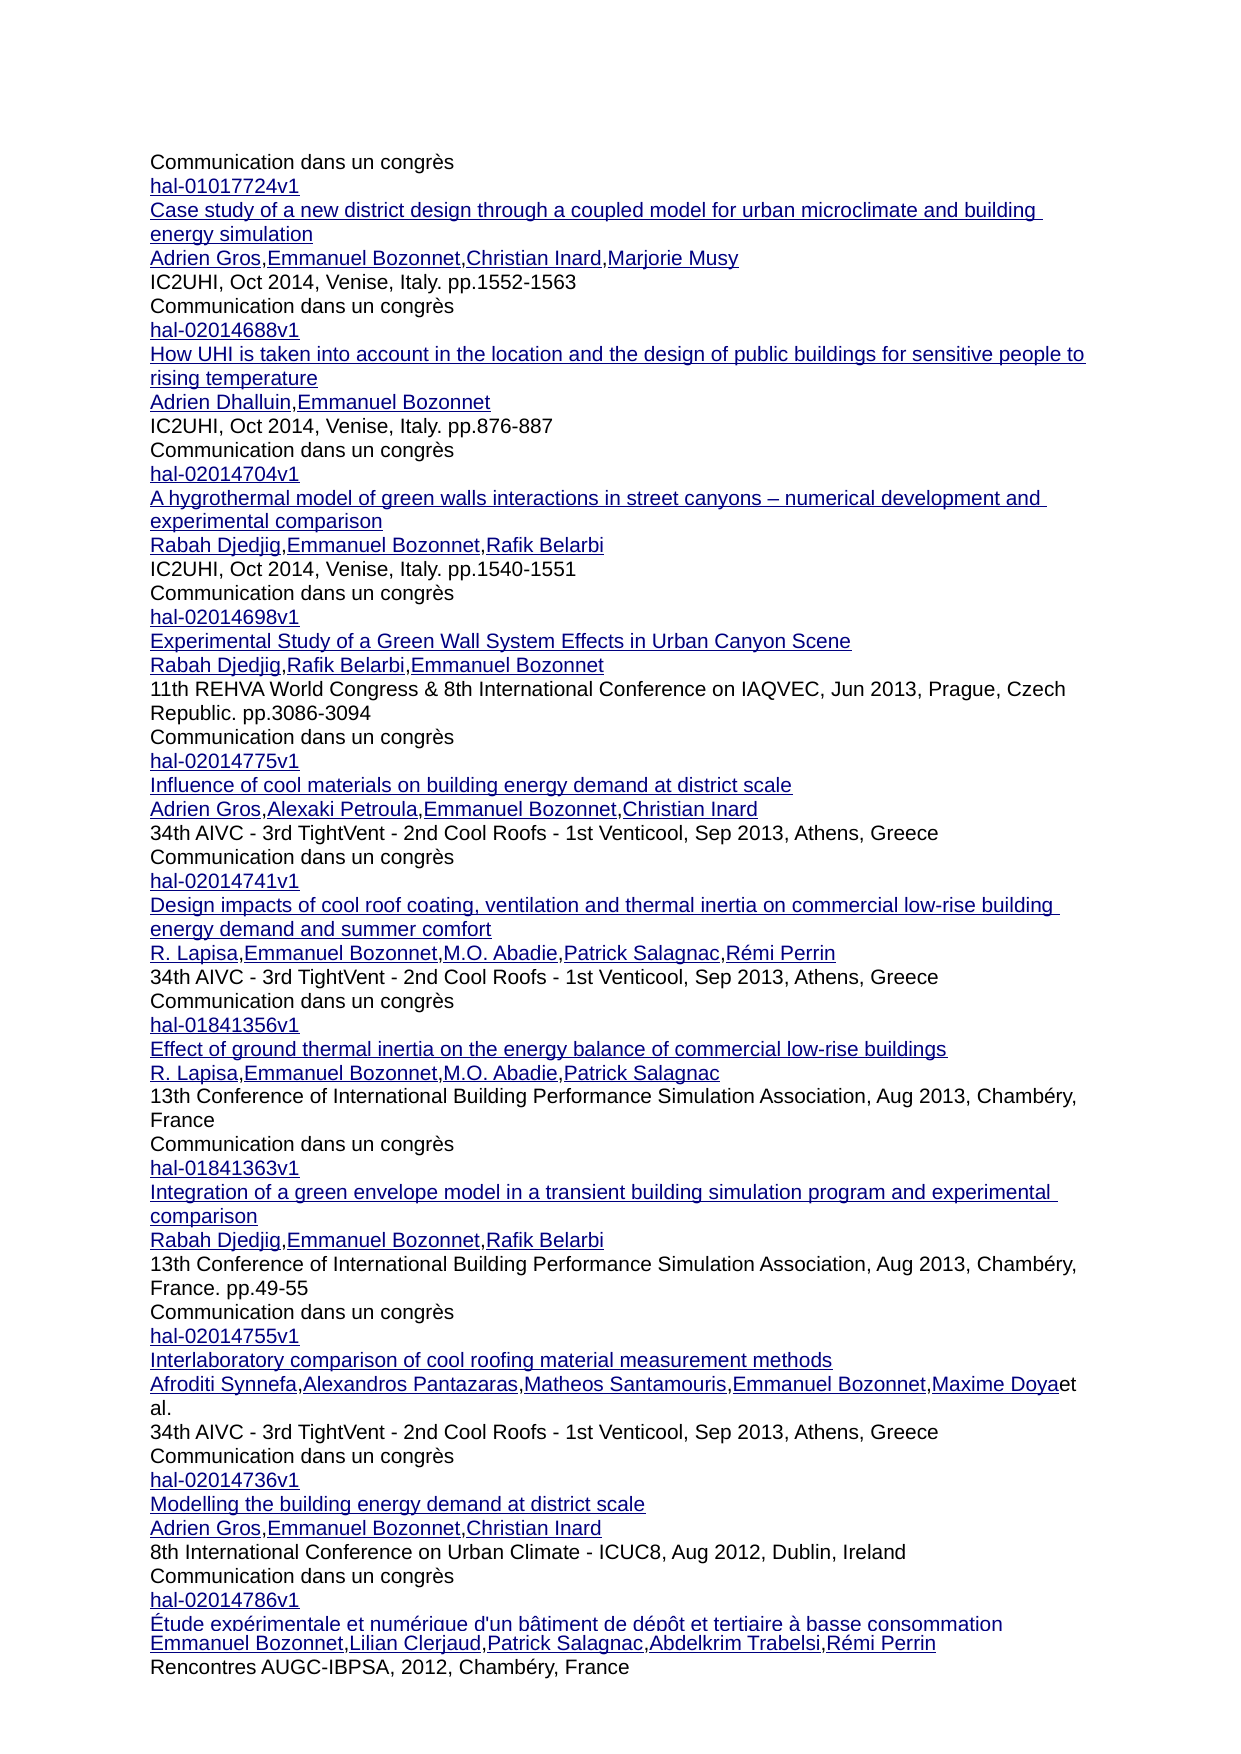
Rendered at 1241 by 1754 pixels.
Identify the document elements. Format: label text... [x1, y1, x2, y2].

table_cell Influence of cool materials on building energy demand at district scale Adrien Gros,Alexaki Petroula,Emmanuel Bozonnet,Christian Inard 34th AIVC - 3rd TightVent - 2nd Cool Roofs - 1st Venticool, Sep 2013, Athens, Greece Communication dans un congrès hal-02014741v1 [150, 773, 1090, 893]
table_cell Interlaboratory comparison of cool roofing material measurement methods Afroditi Synnefa,Alexandros Pantazaras,Matheos Santamouris,Emmanuel Bozonnet,Maxime Doyaet al. 34th AIVC - 3rd TightVent - 2nd Cool Roofs - 1st Venticool, Sep 2013, Athens, Greece Communication dans un congrès hal-02014736v1 [150, 1348, 1090, 1492]
table_cell Communication dans un congrès hal-01017724v1 [150, 150, 1090, 198]
table_cell How UHI is taken into account in the location and the design of public buildings for sensitive people to rising temperature Adrien Dhalluin,Emmanuel Bozonnet IC2UHI, Oct 2014, Venise, Italy. pp.876-887 Communication dans un congrès hal-02014704v1 [150, 342, 1090, 485]
table_cell Case study of a new district design through a coupled model for urban microclimate and building energy simulation Adrien Gros,Emmanuel Bozonnet,Christian Inard,Marjorie Musy IC2UHI, Oct 2014, Venise, Italy. pp.1552-1563 Communication dans un congrès hal-02014688v1 [150, 198, 1090, 342]
table_cell Integration of a green envelope model in a transient building simulation program and experimental comparison Rabah Djedjig,Emmanuel Bozonnet,Rafik Belarbi 13th Conference of International Building Performance Simulation Association, Aug 2013, Chambéry, France. pp.49-55 Communication dans un congrès hal-02014755v1 [150, 1180, 1090, 1348]
table_cell Experimental Study of a Green Wall System Effects in Urban Canyon Scene Rabah Djedjig,Rafik Belarbi,Emmanuel Bozonnet 11th REHVA World Congress & 8th International Conference on IAQVEC, Jun 2013, Prague, Czech Republic. pp.3086-3094 Communication dans un congrès hal-02014775v1 [150, 629, 1090, 773]
table_cell Design impacts of cool roof coating, ventilation and thermal inertia on commercial low-rise building energy demand and summer comfort R. Lapisa,Emmanuel Bozonnet,M.O. Abadie,Patrick Salagnac,Rémi Perrin 34th AIVC - 3rd TightVent - 2nd Cool Roofs - 1st Venticool, Sep 2013, Athens, Greece Communication dans un congrès hal-01841356v1 [150, 893, 1090, 1036]
table_cell Étude expérimentale et numérique d'un bâtiment de dépôt et tertiaire à basse consommation Emmanuel Bozonnet,Lilian Clerjaud,Patrick Salagnac,Abdelkrim Trabelsi,Rémi Perrin Rencontres AUGC-IBPSA, 2012, Chambéry, France [150, 1611, 1090, 1679]
table_cell A hygrothermal model of green walls interactions in street canyons – numerical development and experimental comparison Rabah Djedjig,Emmanuel Bozonnet,Rafik Belarbi IC2UHI, Oct 2014, Venise, Italy. pp.1540-1551 Communication dans un congrès hal-02014698v1 [150, 485, 1090, 629]
table_cell Effect of ground thermal inertia on the energy balance of commercial low-rise buildings R. Lapisa,Emmanuel Bozonnet,M.O. Abadie,Patrick Salagnac 13th Conference of International Building Performance Simulation Association, Aug 2013, Chambéry, France Communication dans un congrès hal-01841363v1 [150, 1036, 1090, 1180]
table_cell Modelling the building energy demand at district scale Adrien Gros,Emmanuel Bozonnet,Christian Inard 8th International Conference on Urban Climate - ICUC8, Aug 2012, Dublin, Ireland Communication dans un congrès hal-02014786v1 [150, 1492, 1090, 1611]
